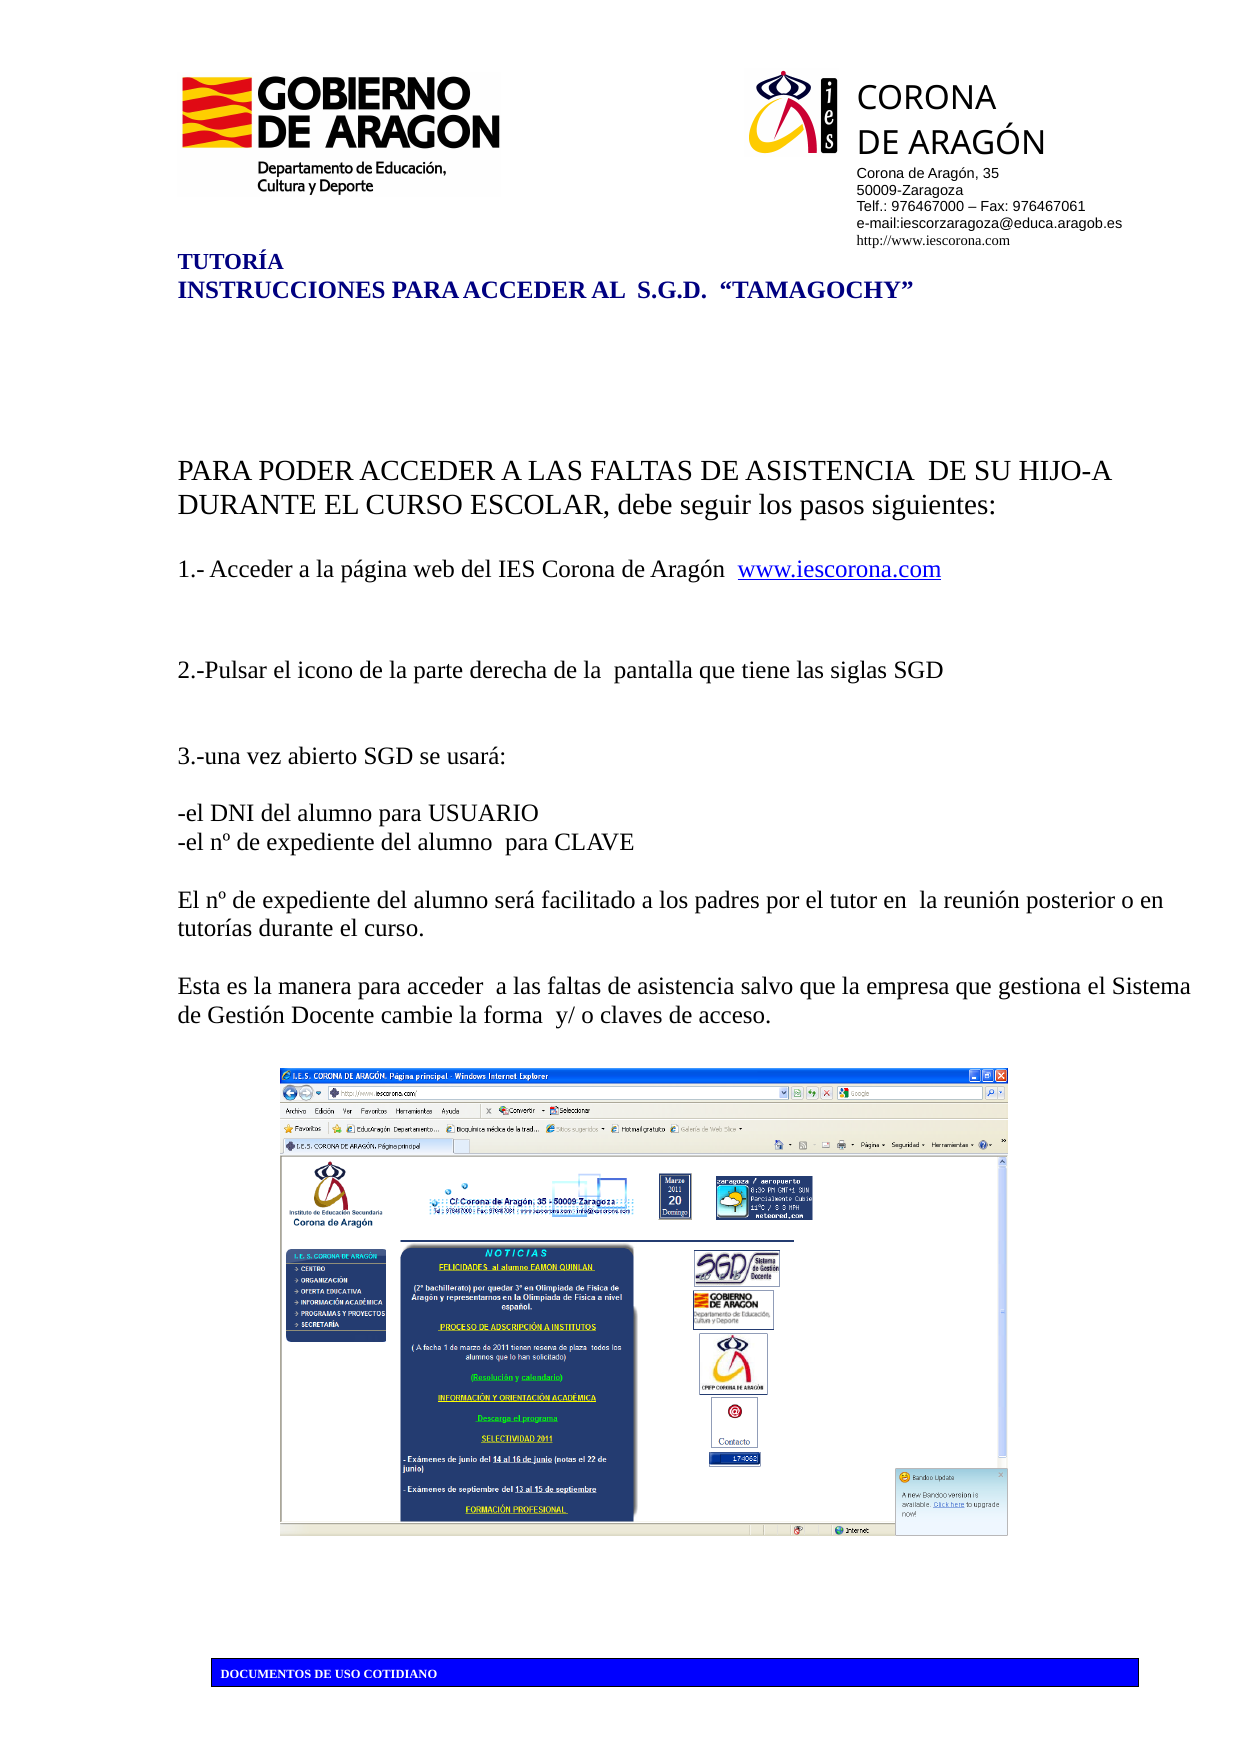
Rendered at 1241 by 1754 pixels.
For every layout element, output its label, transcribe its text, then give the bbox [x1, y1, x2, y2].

picture [280, 1068, 1008, 1536]
text El nº de expediente del alumno será facilitado a los padres por el tutor en la reunión posterior o en tutorías durante el curso. [177, 885, 1211, 942]
picture [177, 72, 501, 197]
text -el DNI del alumno para USUARIO [177, 798, 1211, 827]
picture [744, 68, 839, 157]
text 1.- Acceder a la página web del IES Corona de Aragón www.iescorona.com [177, 554, 1211, 583]
text 3.-una vez abierto SGD se usará: [177, 741, 1211, 770]
text 2.-Pulsar el icono de la parte derecha de la pantalla que tiene las siglas SGD [177, 655, 1211, 683]
text PARA PODER ACCEDER A LAS FALTAS DE ASISTENCIA DE SU HIJO-A DURANTE EL CURSO ESCOLAR, debe seguir los pasos siguientes: [177, 453, 1211, 520]
text -el nº de expediente del alumno para CLAVE [177, 827, 1211, 856]
text Esta es la manera para acceder a las faltas de asistencia salvo que la empresa que gestiona el Sistema de Gestión Docente cambie la forma y/ o claves de acceso. [177, 971, 1211, 1028]
